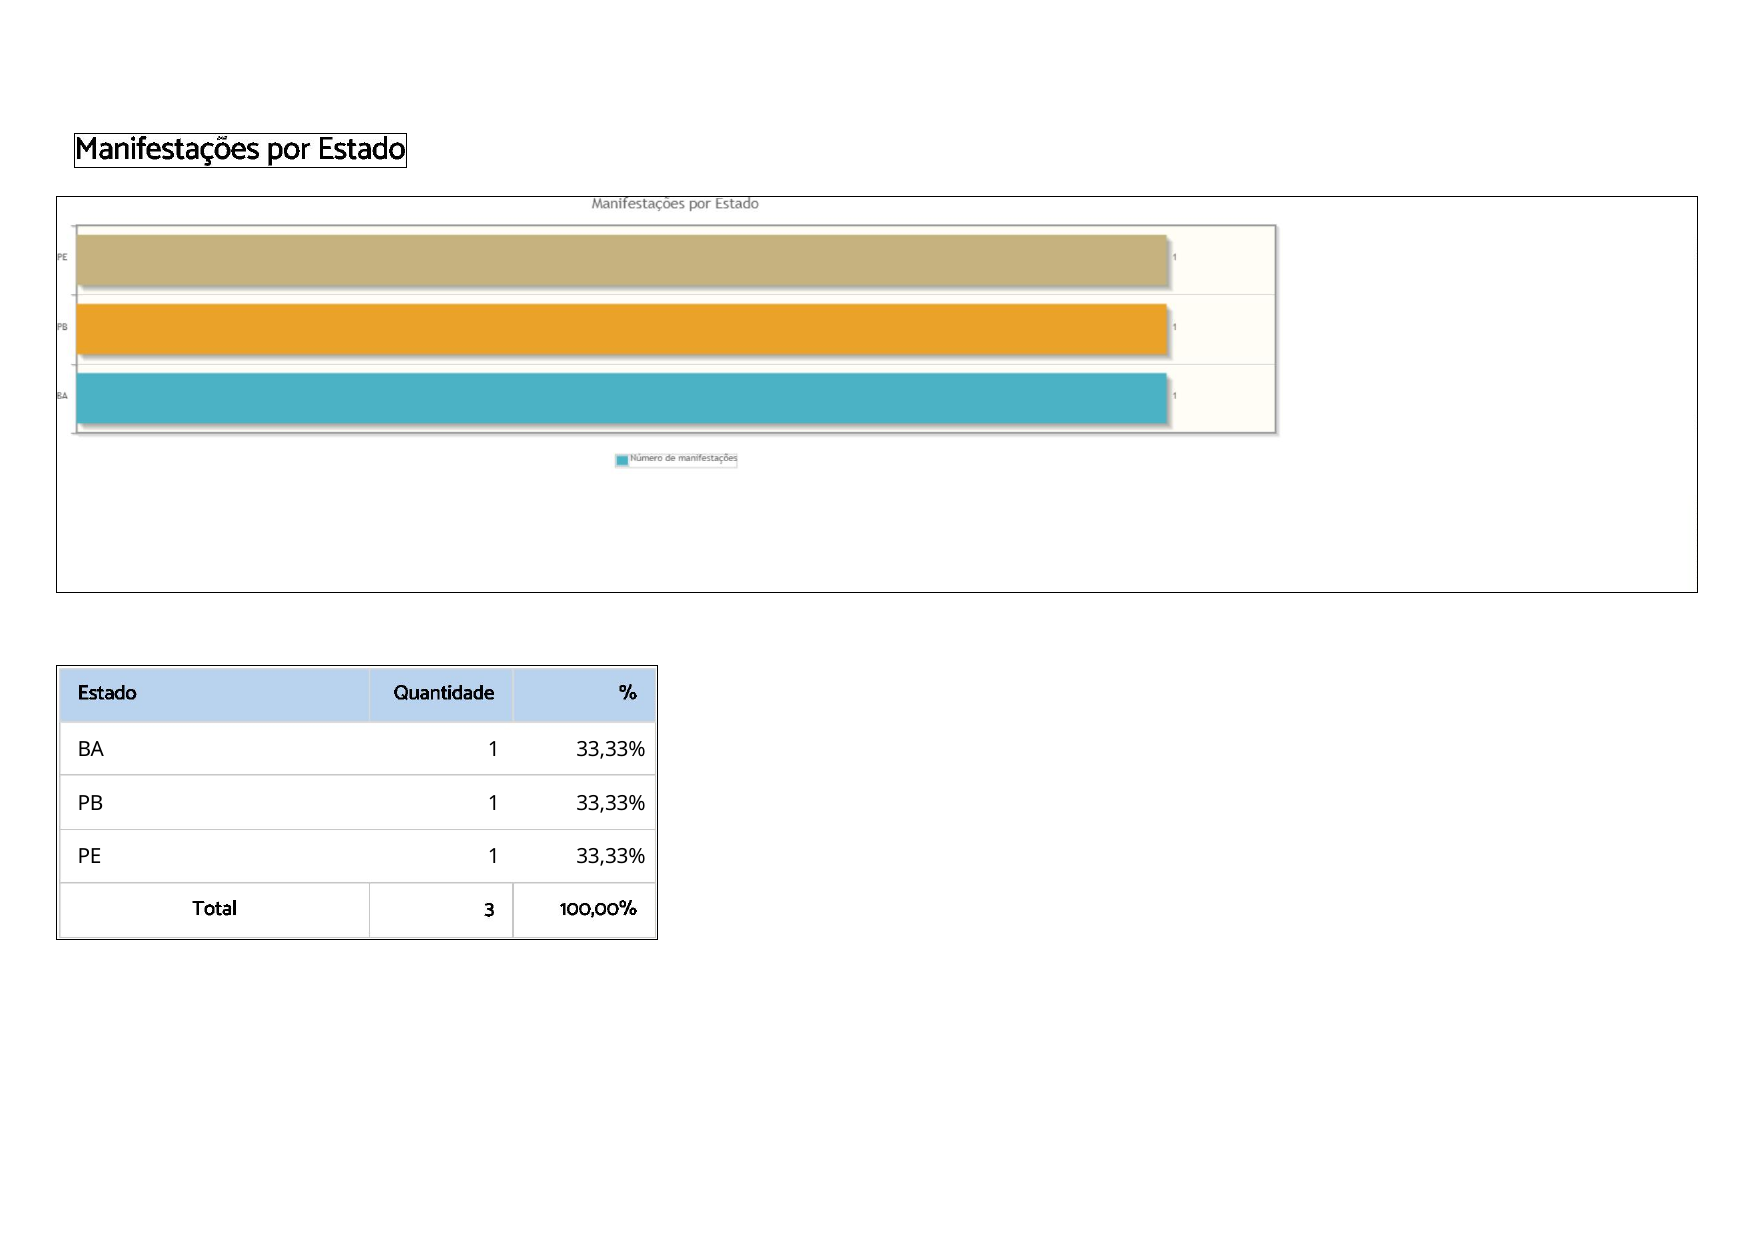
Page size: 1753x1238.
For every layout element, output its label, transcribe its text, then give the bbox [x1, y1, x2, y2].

text 33,33% [576, 784, 661, 817]
picture [57, 197, 1697, 592]
text 33,33% [576, 729, 661, 763]
picture [57, 666, 657, 939]
picture [75, 134, 406, 167]
text PE [77, 837, 125, 870]
text BA [77, 729, 161, 763]
text 33,33% [576, 837, 661, 870]
text 1 [488, 837, 519, 870]
text 1 [488, 729, 519, 763]
text 1 [488, 784, 519, 817]
text PB [77, 784, 126, 817]
